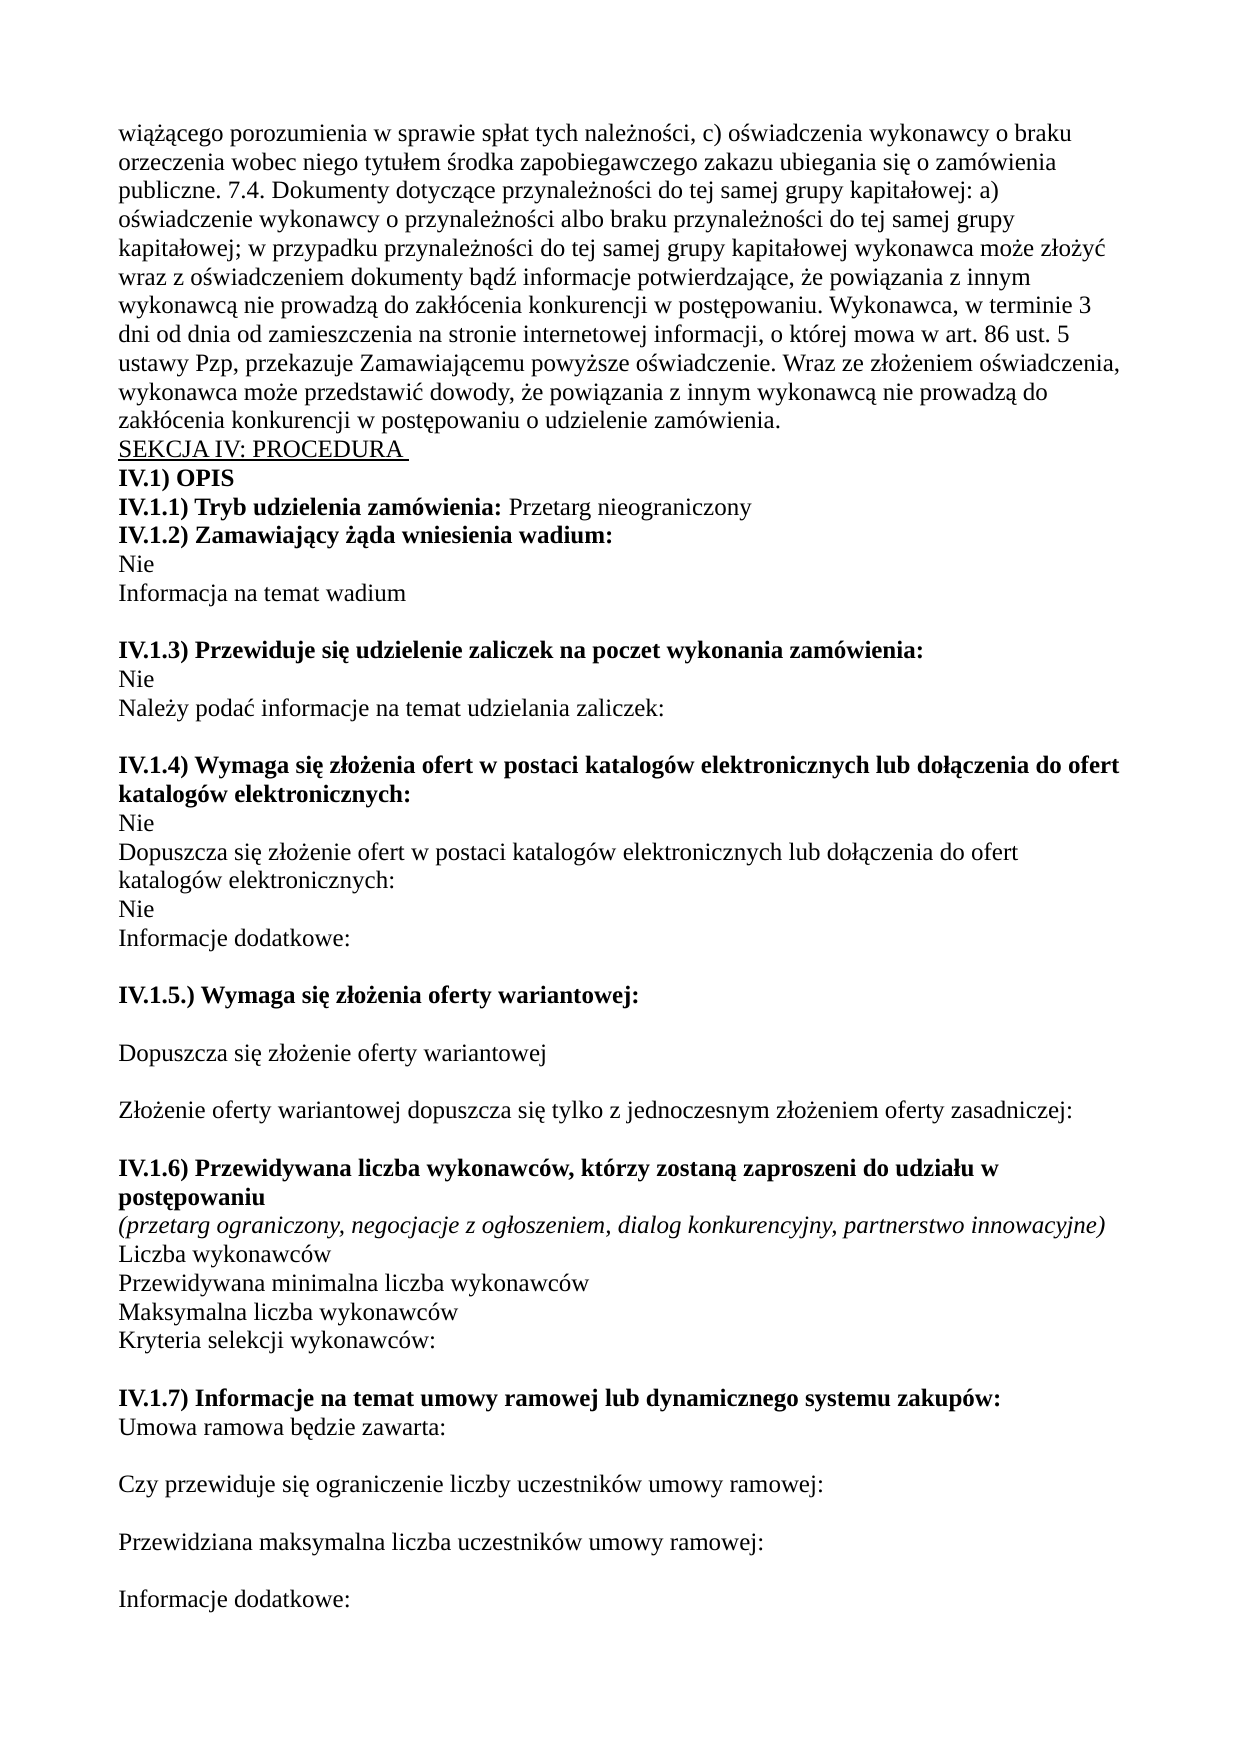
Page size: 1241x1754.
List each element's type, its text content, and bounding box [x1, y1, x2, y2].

text Nie Informacja na temat wadium [118, 549, 1122, 607]
text SEKCJA IV: PROCEDURA [118, 434, 1122, 463]
text wiążącego porozumienia w sprawie spłat tych należności, c) oświadczenia wykonawcy o braku orzeczenia wobec niego tytułem środka zapobiegawczego zakazu ubiegania się o zamówienia publiczne. 7.4. Dokumenty dotyczące przynależności do tej samej grupy kapitałowej: a) oświadczenie wykonawcy o przynależności albo braku przynależności do tej samej grupy kapitałowej; w przypadku przynależności do tej samej grupy kapitałowej wykonawca może złożyć wraz z oświadczeniem dokumenty bądź informacje potwierdzające, że powiązania z innym wykonawcą nie prowadzą do zakłócenia konkurencji w postępowaniu. Wykonawca, w terminie 3 dni od dnia od zamieszczenia na stronie internetowej informacji, o której mowa w art. 86 ust. 5 ustawy Pzp, przekazuje Zamawiającemu powyższe oświadczenie. Wraz ze złożeniem oświadczenia, wykonawca może przedstawić dowody, że powiązania z innym wykonawcą nie prowadzą do zakłócenia konkurencji w postępowaniu o udzielenie zamówienia. [118, 118, 1122, 434]
text IV.1.3) Przewiduje się udzielenie zaliczek na poczet wykonania zamówienia: [118, 607, 1122, 664]
text Umowa ramowa będzie zawarta: Czy przewiduje się ograniczenie liczby uczestników umowy ramowej: Przewidziana maksymalna liczba uczestników umowy ramowej: Informacje dodatkowe: [118, 1412, 1122, 1613]
text Nie Dopuszcza się złożenie ofert w postaci katalogów elektronicznych lub dołączenia do ofert katalogów elektronicznych: Nie Informacje dodatkowe: [118, 808, 1122, 952]
text IV.1.7) Informacje na temat umowy ramowej lub dynamicznego systemu zakupów: [118, 1354, 1122, 1412]
text IV.1.4) Wymaga się złożenia ofert w postaci katalogów elektronicznych lub dołączenia do ofert katalogów elektronicznych: [118, 722, 1122, 808]
text IV.1.5.) Wymaga się złożenia oferty wariantowej: [118, 952, 1122, 1009]
text Nie Należy podać informacje na temat udzielania zaliczek: [118, 664, 1122, 722]
text IV.1) OPIS IV.1.1) Tryb udzielenia zamówienia: Przetarg nieograniczony IV.1.2) Zamawiający żąda wniesienia wadium: [118, 463, 1122, 549]
text Liczba wykonawców Przewidywana minimalna liczba wykonawców Maksymalna liczba wykonawców Kryteria selekcji wykonawców: [118, 1239, 1122, 1354]
text IV.1.6) Przewidywana liczba wykonawców, którzy zostaną zaproszeni do udziału w postępowaniu (przetarg ograniczony, negocjacje z ogłoszeniem, dialog konkurencyjny, partnerstwo innowacyjne) [118, 1124, 1122, 1239]
text Dopuszcza się złożenie oferty wariantowej Złożenie oferty wariantowej dopuszcza się tylko z jednoczesnym złożeniem oferty zasadniczej: [118, 1009, 1122, 1124]
